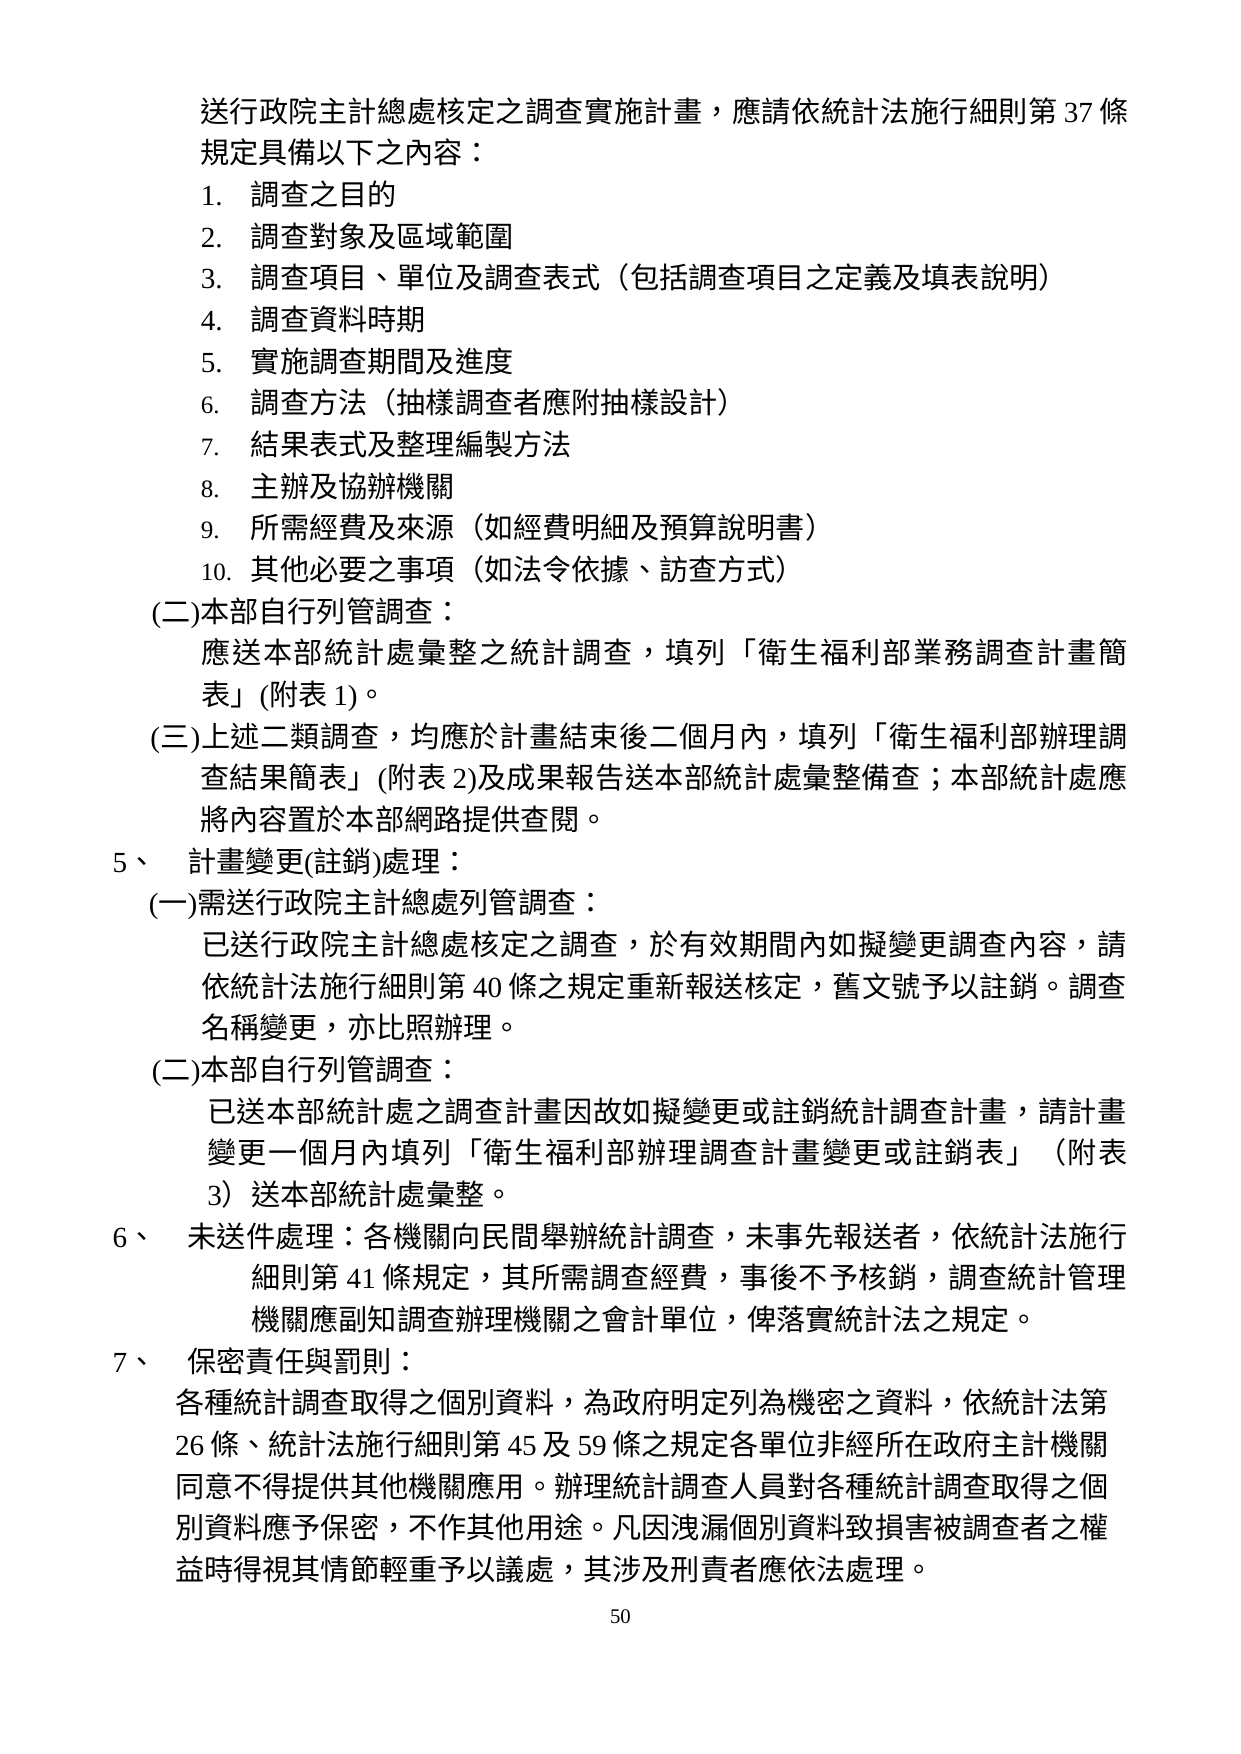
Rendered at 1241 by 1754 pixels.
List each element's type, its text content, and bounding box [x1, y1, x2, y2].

list 其他必要之事項（如法令依據、訪查方式） [201, 547, 1128, 589]
list 所需經費及來源（如經費明細及預算說明書） [201, 505, 1128, 547]
text (二)本部自行列管調查： [151, 589, 1128, 630]
list 調查之目的 [201, 172, 1128, 214]
list 結果表式及整理編製方法 [201, 422, 1128, 464]
list 計畫變更(註銷)處理： [112, 839, 1128, 880]
text 已送本部統計處之調查計畫因故如擬變更或註銷統計調查計畫，請計畫變更一個月內填列「衛生福利部辦理調查計畫變更或註銷表」（附表3）送本部統計處彙整。 [207, 1089, 1128, 1214]
list 調查方法（抽樣調查者應附抽樣設計） [201, 380, 1128, 422]
list 主辦及協辦機關 [201, 464, 1128, 505]
list 實施調查期間及進度 [201, 339, 1128, 380]
list 調查項目、單位及調查表式（包括調查項目之定義及填表說明） [201, 255, 1128, 297]
text 已送行政院主計總處核定之調查，於有效期間內如擬變更調查內容，請依統計法施行細則第40條之規定重新報送核定，舊文號予以註銷。調查名稱變更，亦比照辦理。 [201, 922, 1128, 1047]
text (三)上述二類調查，均應於計畫結束後二個月內，填列「衛生福利部辦理調查結果簡表」(附表2)及成果報告送本部統計處彙整備查；本部統計處應將內容置於本部網路提供查閱。 [150, 714, 1128, 839]
text 各種統計調查取得之個別資料，為政府明定列為機密之資料，依統計法第26條、統計法施行細則第45及59條之規定各單位非經所在政府主計機關同意不得提供其他機關應用。辦理統計調查人員對各種統計調查取得之個別資料應予保密，不作其他用途。凡因洩漏個別資料致損害被調查者之權益時得視其情節輕重予以議處，其涉及刑責者應依法處理。 [175, 1380, 1128, 1589]
text 應送本部統計處彙整之統計調查，填列「衛生福利部業務調查計畫簡表」(附表1)。 [201, 630, 1128, 714]
list 調查對象及區域範圍 [201, 214, 1128, 255]
list 調查資料時期 [201, 297, 1128, 339]
text 送行政院主計總處核定之調查實施計畫，應請依統計法施行細則第37條規定具備以下之內容： [200, 89, 1128, 172]
list 保密責任與罰則： [112, 1339, 1128, 1380]
text (一)需送行政院主計總處列管調查： [112, 880, 1128, 922]
text (二)本部自行列管調查： [152, 1047, 1128, 1089]
list 未送件處理：各機關向民間舉辦統計調查，未事先報送者，依統計法施行細則第41條規定，其所需調查經費，事後不予核銷，調查統計管理機關應副知調查辦理機關之會計單位，俾落實統計法之規定。 [112, 1214, 1128, 1339]
